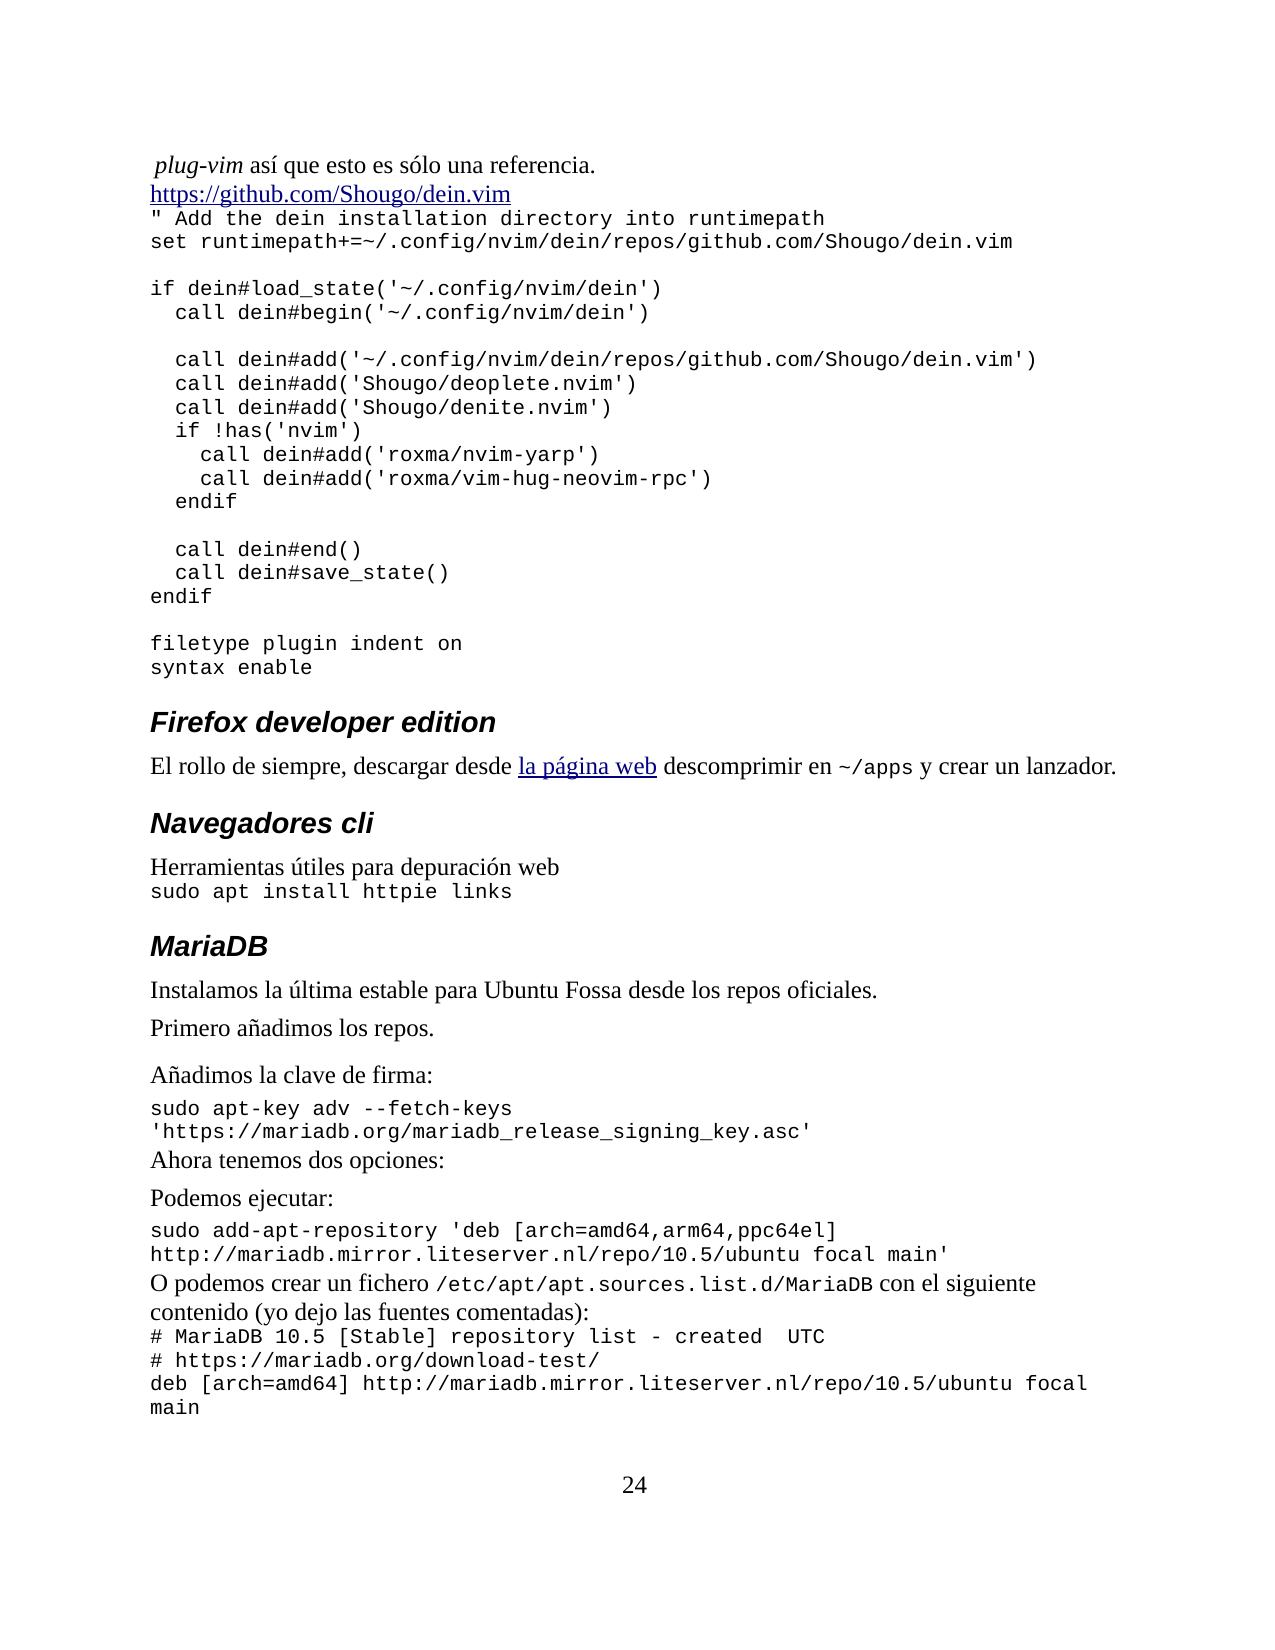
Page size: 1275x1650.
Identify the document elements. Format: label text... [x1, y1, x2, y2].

text sudo add-apt-repository 'deb [arch=amd64,arm64,ppc64el] http://mariadb.mirror.liteserver.nl/repo/10.5/ubuntu focal main' [150, 1220, 1125, 1268]
text deb [arch=amd64] http://mariadb.mirror.liteserver.nl/repo/10.5/ubuntu focal main [150, 1373, 1125, 1421]
table_cell plug-vim así que esto es sólo una referencia. [150, 150, 1125, 179]
text Primero añadimos los repos. [150, 1013, 1125, 1042]
text call dein#add('roxma/nvim-yarp') [150, 444, 1125, 468]
subtitle Navegadores cli [150, 806, 1125, 839]
subtitle Firefox developer edition [150, 705, 1125, 739]
subtitle MariaDB [150, 929, 1125, 963]
text call dein#save_state() [150, 562, 1125, 586]
text if !has('nvim') [150, 420, 1125, 444]
text call dein#add('roxma/vim-hug-neovim-rpc') [150, 468, 1125, 491]
text El rollo de siempre, descargar desde la página web descomprimir en ~/apps y crear un lanzador. [150, 751, 1125, 781]
text syntax enable [150, 657, 1125, 680]
text call dein#add('Shougo/deoplete.nvim') [150, 373, 1125, 397]
text endif [150, 586, 1125, 609]
text Podemos ejecutar: [150, 1183, 1125, 1211]
text Instalamos la última estable para Ubuntu Fossa desde los repos oficiales. [150, 976, 1125, 1004]
text sudo apt install httpie links [150, 881, 1125, 904]
text call dein#add('~/.config/nvim/dein/repos/github.com/Shougo/dein.vim') [150, 349, 1125, 373]
text endif [150, 491, 1125, 515]
text filetype plugin indent on [150, 633, 1125, 657]
text call dein#end() [150, 538, 1125, 562]
text O podemos crear un fichero /etc/apt/apt.sources.list.d/MariaDB con el siguiente contenido (yo dejo las fuentes comentadas): [150, 1268, 1125, 1326]
text call dein#begin('~/.config/nvim/dein') [150, 302, 1125, 326]
text set runtimepath+=~/.config/nvim/dein/repos/github.com/Shougo/dein.vim [150, 231, 1125, 255]
text # MariaDB 10.5 [Stable] repository list - created UTC [150, 1326, 1125, 1349]
text if dein#load_state('~/.config/nvim/dein') [150, 278, 1125, 302]
text # https://mariadb.org/download-test/ [150, 1349, 1125, 1373]
text Añadimos la clave de firma: [150, 1060, 1125, 1089]
text Herramientas útiles para depuración web [150, 852, 1125, 881]
text " Add the dein installation directory into runtimepath [150, 207, 1125, 231]
text https://github.com/Shougo/dein.vim [150, 179, 1125, 207]
text Ahora tenemos dos opciones: [150, 1145, 1125, 1174]
text sudo apt-key adv --fetch-keys 'https://mariadb.org/mariadb_release_signing_key.asc' [150, 1098, 1125, 1145]
text call dein#add('Shougo/denite.nvim') [150, 397, 1125, 420]
